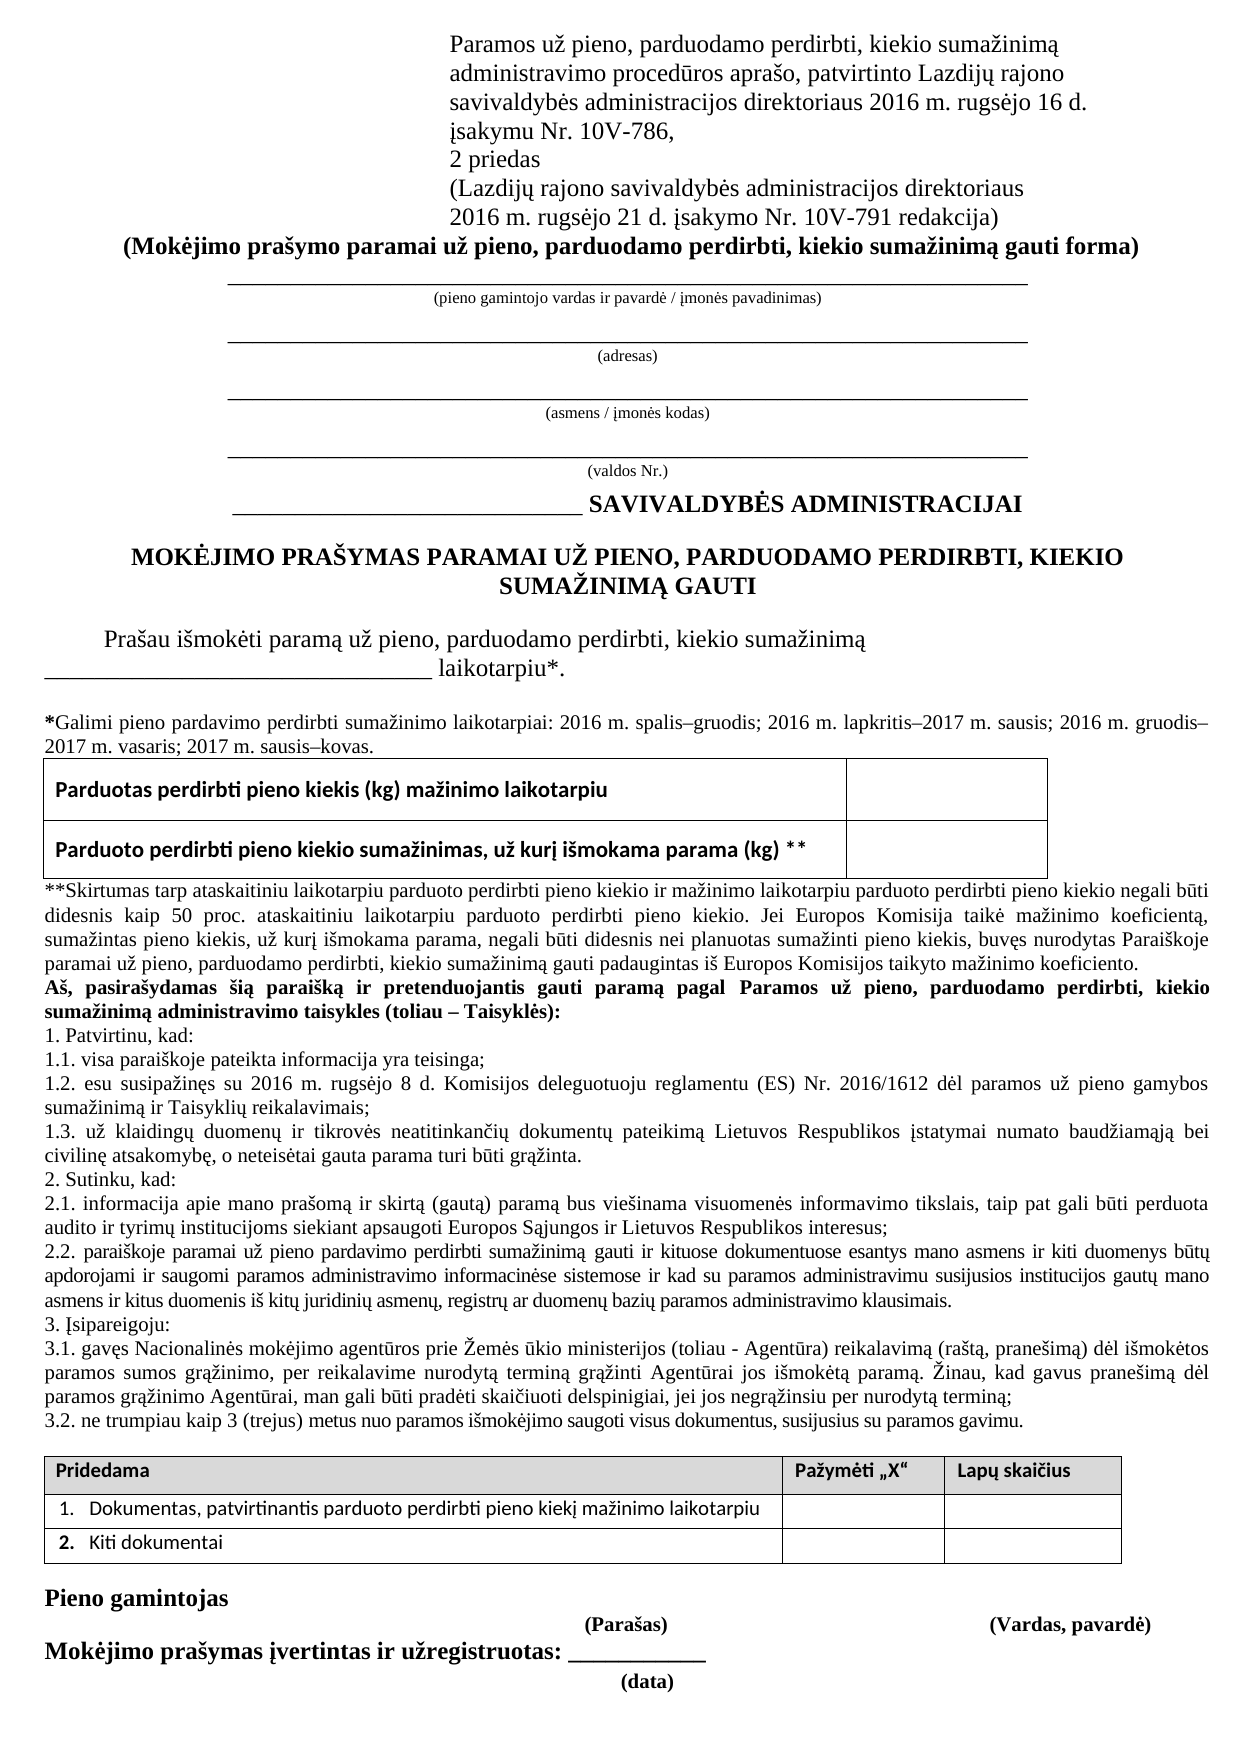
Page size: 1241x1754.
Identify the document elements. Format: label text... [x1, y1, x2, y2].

text Prašau išmokėti paramą už pieno, parduodamo perdirbti, kiekio sumažinimą _______________________________ laikotarpiu*. [44, 624, 1211, 681]
table_header Lapų skaičius [945, 1457, 1121, 1494]
text savivaldybės administracijos direktoriaus 2016 m. rugsėjo 16 d. [449, 87, 1211, 116]
text ________________________________________________________________ [44, 374, 1211, 403]
text Aš, pasirašydamas šią paraišką ir pretenduojantis gauti paramą pagal Paramos už pieno, parduodamo perdirbti, kiekio sumažinimą administravimo taisykles (toliau – Taisyklės): [44, 975, 1211, 1023]
table_cell [783, 1529, 944, 1563]
table_cell 2. Kiti dokumentai [45, 1529, 782, 1563]
text 1.2. esu susipažinęs su 2016 m. rugsėjo 8 d. Komisijos deleguotuoju reglamentu (ES) Nr. 2016/1612 dėl paramos už pieno gamybos sumažinimą ir Taisyklių reikalavimais; [44, 1071, 1211, 1119]
table_cell [783, 1495, 944, 1528]
text (pieno gamintojo vardas ir pavardė / įmonės pavadinimas) [44, 288, 1211, 317]
text (adresas) [44, 346, 1211, 374]
table_cell [847, 821, 1047, 877]
table_cell [945, 1529, 1121, 1563]
text (valdos Nr.) [44, 461, 1211, 489]
table_header Pažymėti „X“ [783, 1457, 944, 1494]
text 1.3. už klaidingų duomenų ir tikrovės neatitinkančių dokumentų pateikimą Lietuvos Respublikos įstatymai numato baudžiamąją bei civilinę atsakomybę, o neteisėtai gauta parama turi būti grąžinta. [44, 1119, 1211, 1167]
text 2016 m. rugsėjo 21 d. įsakymo Nr. 10V-791 redakcija) [314, 202, 1211, 231]
text (Lazdijų rajono savivaldybės administracijos direktoriaus [314, 173, 1211, 202]
text 2.2. paraiškoje paramai už pieno pardavimo perdirbti sumažinimą gauti ir kituose dokumentuose esantys mano asmens ir kiti duomenys būtų apdorojami ir saugomi paramos administravimo informacinėse sistemose ir kad su paramos administravimu susijusios institucijos gautų mano asmens ir kitus duomenis iš kitų juridinių asmenų, registrų ar duomenų bazių paramos administravimo klausimais. [44, 1239, 1211, 1312]
table_cell [945, 1495, 1121, 1528]
text 2.1. informacija apie mano prašomą ir skirtą (gautą) paramą bus viešinama visuomenės informavimo tikslais, taip pat gali būti perduota audito ir tyrimų institucijoms siekiant apsaugoti Europos Sąjungos ir Lietuvos Respublikos interesus; [44, 1191, 1211, 1239]
text ________________________________________________________________ [44, 259, 1211, 288]
table_header [847, 759, 1047, 819]
text 3.2. ne trumpiau kaip 3 (trejus) metus nuo paramos išmokėjimo saugoti visus dokumentus, susijusius su paramos gavimu. [44, 1408, 1211, 1432]
text 1.1. visa paraiškoje pateikta informacija yra teisinga; [44, 1047, 1211, 1071]
table_header Pridedama [45, 1457, 782, 1494]
text ____________________________ SAVIVALDYBĖS ADMINISTRACIJAI [44, 489, 1211, 518]
text **Skirtumas tarp ataskaitiniu laikotarpiu parduoto perdirbti pieno kiekio ir mažinimo laikotarpiu parduoto perdirbti pieno kiekio negali būti didesnis kaip 50 proc. ataskaitiniu laikotarpiu parduoto perdirbti pieno kiekio. Jei Europos Komisija taikė mažinimo koeficientą, sumažintas pieno kiekis, už kurį išmokama parama, negali būti didesnis nei planuotas sumažinti pieno kiekis, buvęs nurodytas Paraiškoje paramai už pieno, parduodamo perdirbti, kiekio sumažinimą gauti padaugintas iš Europos Komisijos taikyto mažinimo koeficiento. [44, 878, 1211, 975]
table_header Parduotas perdirbti pieno kiekis (kg) mažinimo laikotarpiu [44, 759, 846, 819]
text 3.1. gavęs Nacionalinės mokėjimo agentūros prie Žemės ūkio ministerijos (toliau - Agentūra) reikalavimą (raštą, pranešimą) dėl išmokėtos paramos sumos grąžinimo, per reikalavime nurodytą terminą grąžinti Agentūrai jos išmokėtą paramą. Žinau, kad gavus pranešimą dėl paramos grąžinimo Agentūrai, man gali būti pradėti skaičiuoti delspinigiai, jei jos negrąžinsiu per nurodytą terminą; [44, 1336, 1211, 1408]
text (asmens / įmonės kodas) [44, 403, 1211, 432]
text ________________________________________________________________ [44, 317, 1211, 346]
text Paramos už pieno, parduodamo perdirbti, kiekio sumažinimą administravimo procedūros aprašo, patvirtinto Lazdijų rajono [449, 29, 1211, 87]
table_cell Parduoto perdirbti pieno kiekio sumažinimas, už kurį išmokama parama (kg) ** [44, 821, 846, 877]
text Pieno gamintojas [44, 1583, 1211, 1612]
text 3. Įsipareigoju: [44, 1312, 1211, 1336]
text (Mokėjimo prašymo paramai už pieno, parduodamo perdirbti, kiekio sumažinimą gauti forma) [44, 231, 1211, 259]
text (data) [44, 1665, 1211, 1693]
table_cell 1. Dokumentas, patvirtinantis parduoto perdirbti pieno kiekį mažinimo laikotarpiu [45, 1495, 782, 1528]
text 2. Sutinku, kad: [44, 1167, 1211, 1191]
text Mokėjimo prašymas įvertintas ir užregistruotas: ___________ [44, 1636, 1211, 1665]
text įsakymu Nr. 10V-786, [449, 116, 1211, 144]
text ________________________________________________________________ [44, 432, 1211, 461]
text 1. Patvirtinu, kad: [44, 1023, 1211, 1047]
text (Parašas) (Vardas, pavardė) [449, 1612, 1211, 1636]
text MOKĖJIMO PRAŠYMAS PARAMAI UŽ PIENO, PARDUODAMO PERDIRBTI, KIEKIO SUMAŽINIMĄ GAUTI [44, 542, 1211, 600]
text 2 priedas [314, 144, 1211, 173]
text *Galimi pieno pardavimo perdirbti sumažinimo laikotarpiai: 2016 m. spalis–gruodis; 2016 m. lapkritis–2017 m. sausis; 2016 m. gruodis–2017 m. vasaris; 2017 m. sausis–kovas. [44, 710, 1211, 758]
